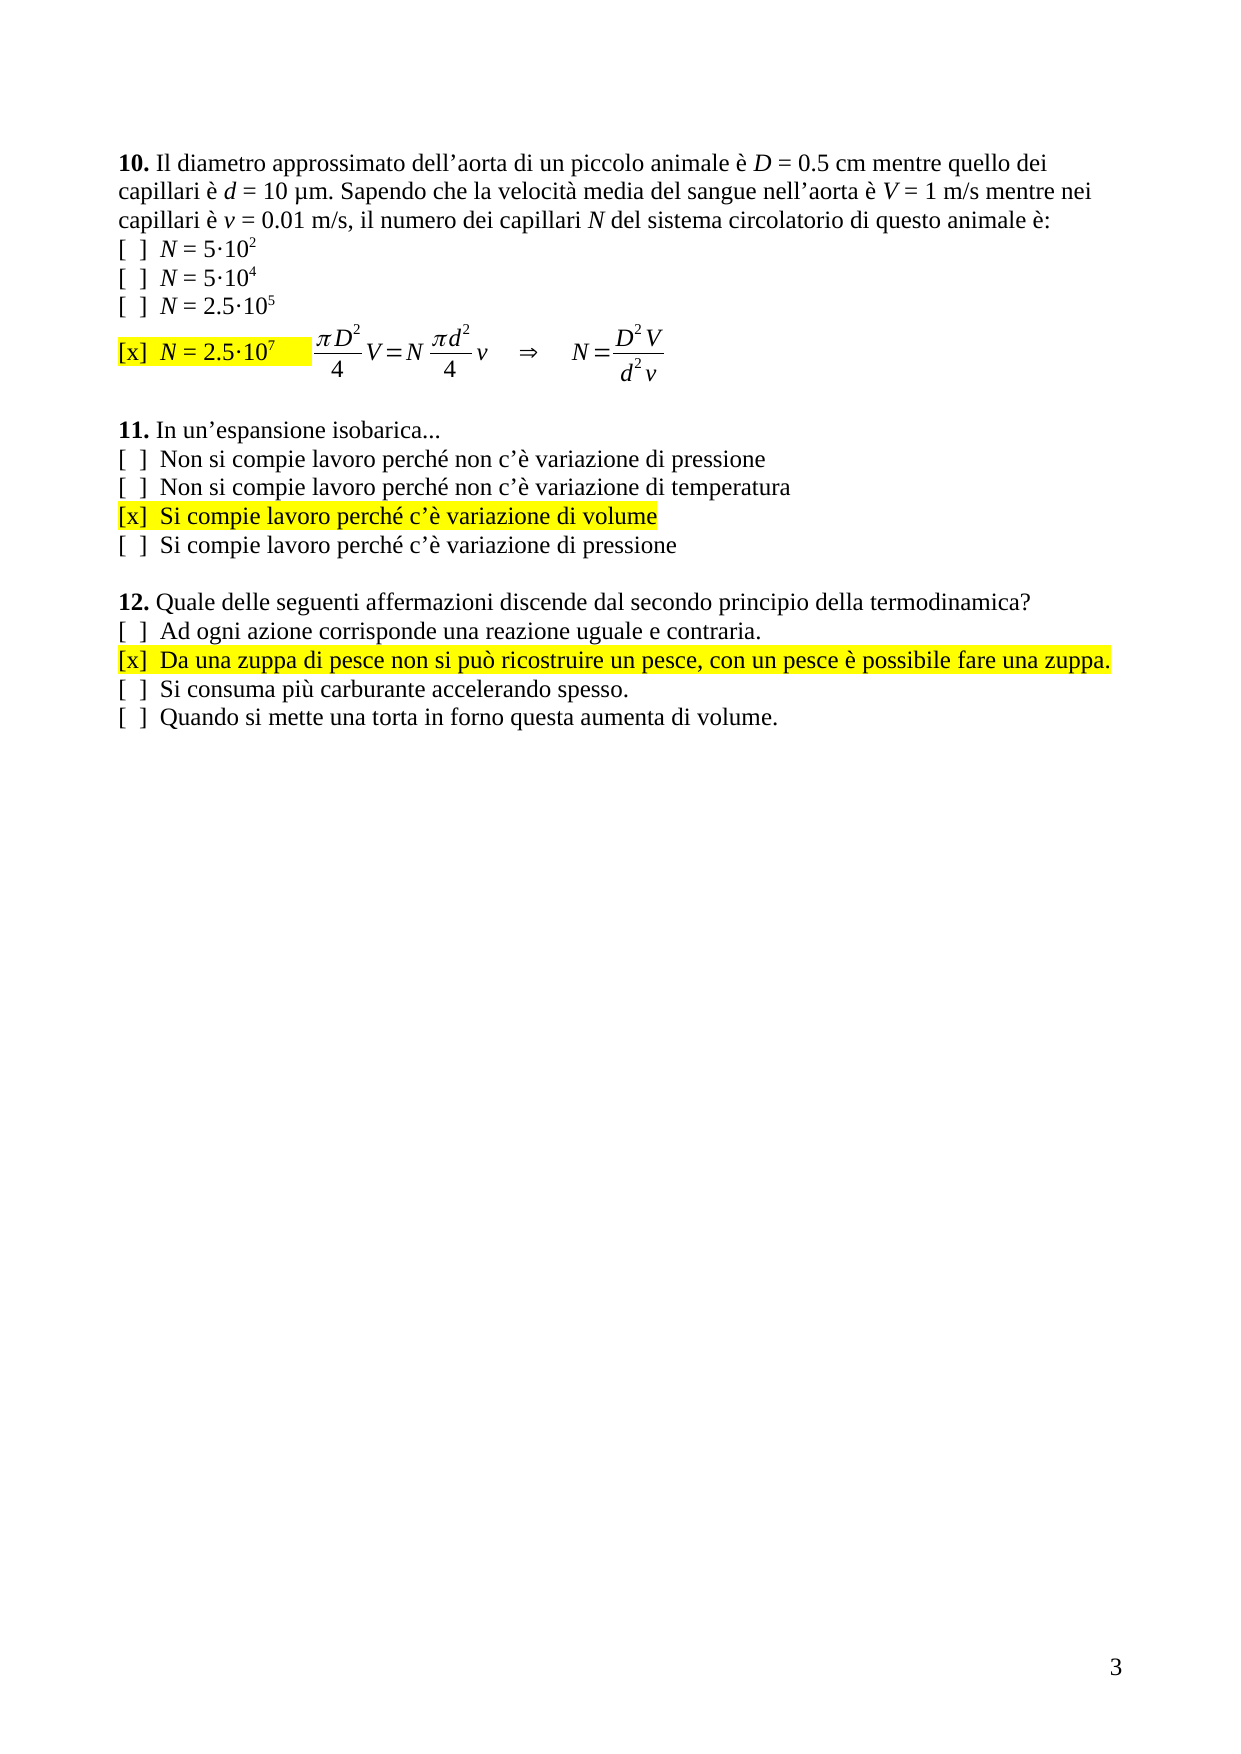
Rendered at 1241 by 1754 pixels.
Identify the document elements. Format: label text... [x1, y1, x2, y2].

text 10. Il diametro approssimato dell’aorta di un piccolo animale è D = 0.5 cm mentre quello dei capillari è d = 10 µm. Sapendo che la velocità media del sangue nell’aorta è V = 1 m/s mentre nei capillari è v = 0.01 m/s, il numero dei capillari N del sistema circolatorio di questo animale è: [118, 148, 1122, 234]
text [ ] Non si compie lavoro perché non c’è variazione di temperatura [118, 472, 1122, 501]
text 11. In un’espansione isobarica... [118, 415, 1122, 444]
text [ ] N = 5·104 [118, 263, 1122, 291]
text [ ] Si consuma più carburante accelerando spesso. [118, 674, 1122, 702]
text [x] Si compie lavoro perché c’è variazione di volume [118, 501, 1122, 530]
text [ ] N = 5·102 [118, 234, 1122, 263]
text [x] N = 2.5·107 [118, 320, 1122, 386]
text [ ] Quando si mette una torta in forno questa aumenta di volume. [118, 702, 1122, 731]
text 12. Quale delle seguenti affermazioni discende dal secondo principio della termodinamica? [118, 587, 1122, 616]
text [ ] Ad ogni azione corrisponde una reazione uguale e contraria. [118, 616, 1122, 645]
text [x] Da una zuppa di pesce non si può ricostruire un pesce, con un pesce è possibile fare una zuppa. [118, 645, 1122, 674]
text [ ] Non si compie lavoro perché non c’è variazione di pressione [118, 444, 1122, 472]
text [ ] N = 2.5·105 [118, 291, 1122, 320]
text [ ] Si compie lavoro perché c’è variazione di pressione [118, 530, 1122, 559]
